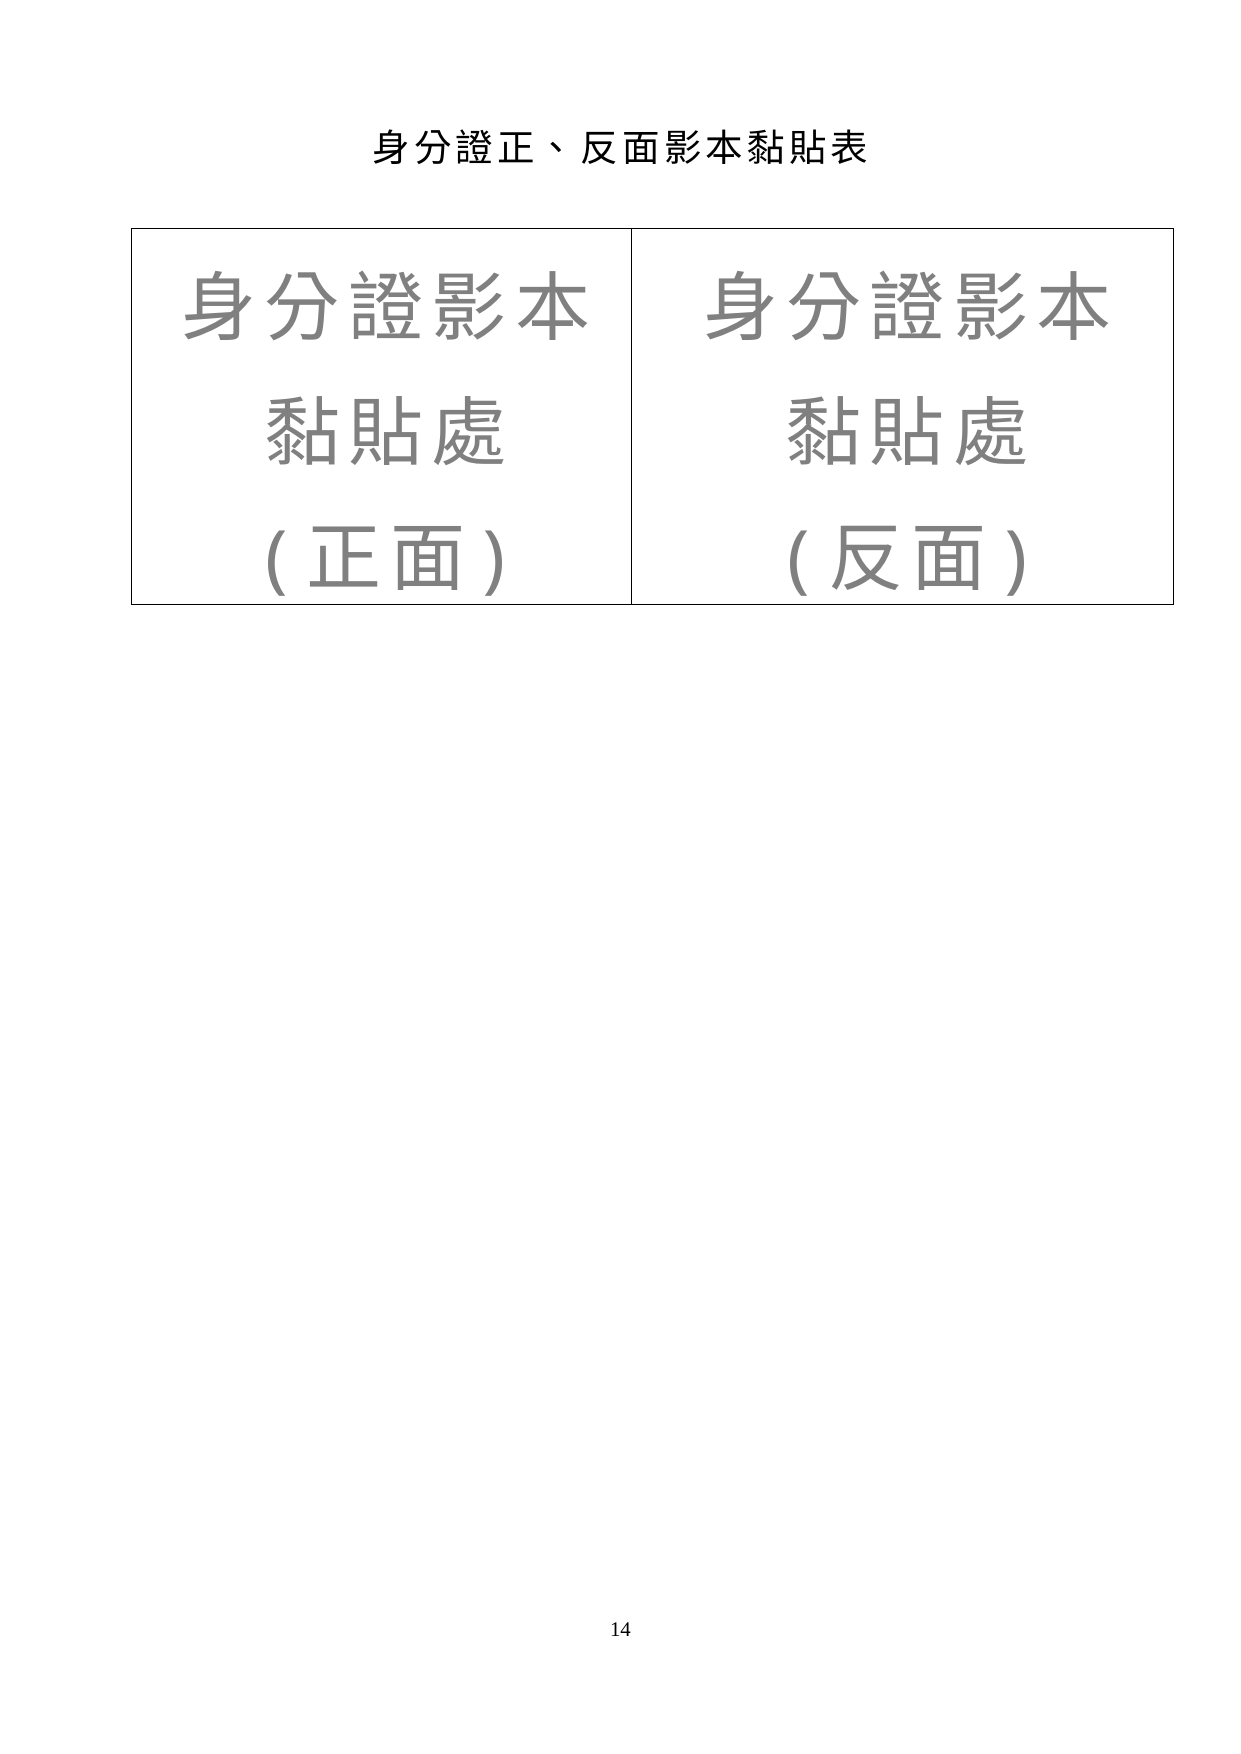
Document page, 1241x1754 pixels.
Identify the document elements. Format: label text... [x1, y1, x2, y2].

table_header 身分證影本 黏貼處 (正面) [132, 229, 631, 604]
text 身分證正、反面影本黏貼表 [120, 103, 1120, 165]
table_header 身分證影本 黏貼處 (反面) [632, 229, 1173, 604]
